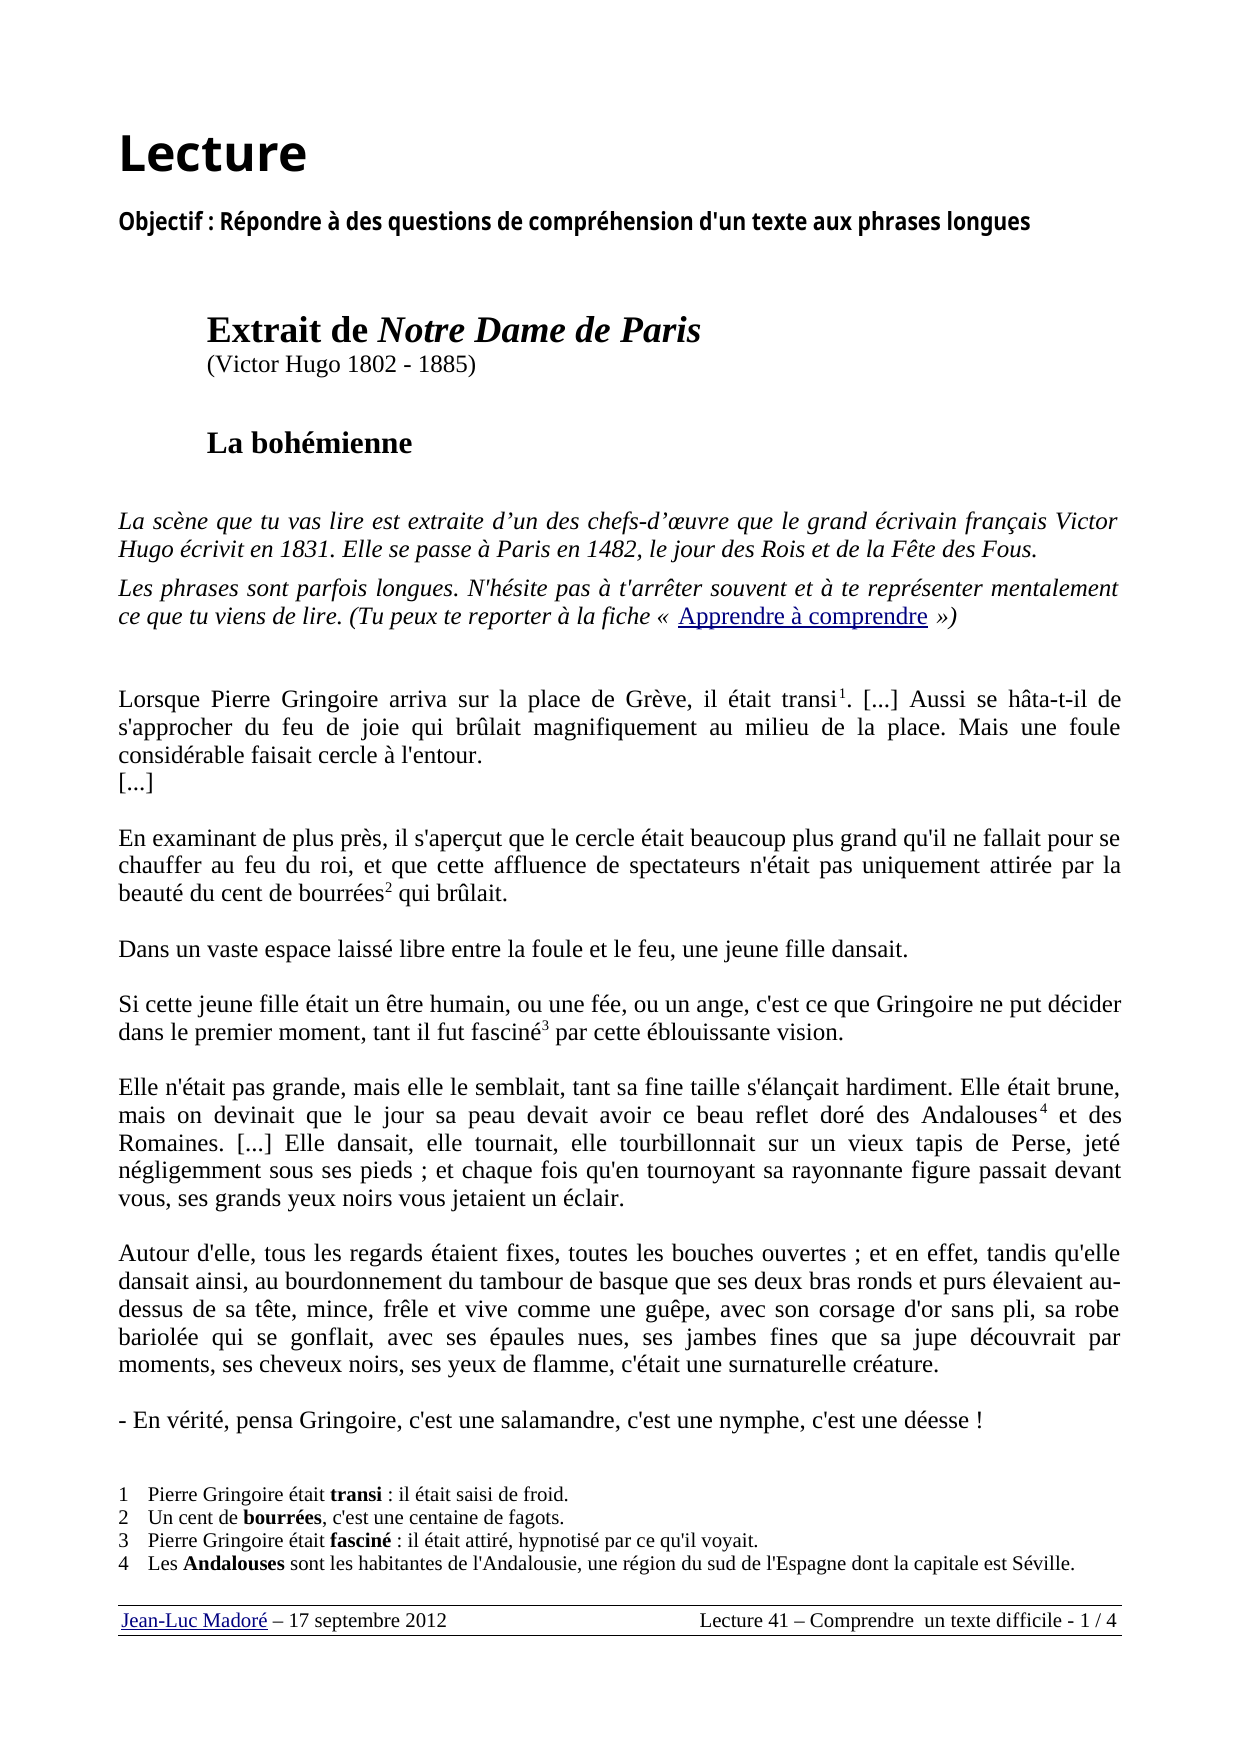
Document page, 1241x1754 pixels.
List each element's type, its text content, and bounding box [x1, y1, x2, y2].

text Elle n'était pas grande, mais elle le semblait, tant sa fine taille s'élançait hardiment. Elle était brune, mais on devinait que le jour sa peau devait avoir ce beau reflet doré des Andalouses et des Romaines. [...] Elle dansait, elle tournait, elle tourbillonnait sur un vieux tapis de Perse, jeté négligemment sous ses pieds ; et chaque fois qu'en tournoyant sa rayonnante figure passait devant vous, ses grands yeux noirs vous jetaient un éclair. [118, 1046, 1122, 1212]
text Extrait de Notre Dame de Paris [207, 309, 1122, 350]
text Lorsque Pierre Gringoire arriva sur la place de Grève, il était transi. [...] Aussi se hâta-t-il de s'approcher du feu de joie qui brûlait magnifiquement au milieu de la place. Mais une foule considérable faisait cercle à l'entour. [118, 685, 1122, 768]
text Un cent de bourrées, c'est une centaine de fagots. [118, 1506, 1122, 1529]
text - En vérité, pensa Gringoire, c'est une salamandre, c'est une nymphe, c'est une déesse ! [118, 1378, 1122, 1433]
text Les phrases sont parfois longues. N'hésite pas à t'arrêter souvent et à te représenter mentalement ce que tu viens de lire. (Tu peux te reporter à la fiche « Apprendre à comprendre ») [118, 574, 1122, 630]
text En examinant de plus près, il s'aperçut que le cercle était beaucoup plus grand qu'il ne fallait pour se chauffer au feu du roi, et que cette affluence de spectateurs n'était pas uniquement attirée par la beauté du cent de bourrées qui brûlait. [118, 824, 1122, 907]
text Dans un vaste espace laissé libre entre la foule et le feu, une jeune fille dansait. [118, 907, 1122, 962]
text Lecture [118, 118, 1122, 186]
text La scène que tu vas lire est extraite d’un des chefs-d’œuvre que le grand écrivain français Victor Hugo écrivit en 1831. Elle se passe à Paris en 1482, le jour des Rois et de la Fête des Fous. [118, 507, 1122, 563]
text [...] [118, 768, 1122, 824]
text Autour d'elle, tous les regards étaient fixes, toutes les bouches ouvertes ; et en effet, tandis qu'elle dansait ainsi, au bourdonnement du tambour de basque que ses deux bras ronds et purs élevaient au-dessus de sa tête, mince, frêle et vive comme une guêpe, avec son corsage d'or sans pli, sa robe bariolée qui se gonflait, avec ses épaules nues, ses jambes fines que sa jupe découvrait par moments, ses cheveux noirs, ses yeux de flamme, c'était une surnaturelle créature. [118, 1212, 1122, 1378]
text Si cette jeune fille était un être humain, ou une fée, ou un ange, c'est ce que Gringoire ne put décider dans le premier moment, tant il fut fasciné par cette éblouissante vision. [118, 962, 1122, 1046]
text Objectif : Répondre à des questions de compréhension d'un texte aux phrases longues [118, 204, 1122, 238]
text Pierre Gringoire était fasciné : il était attiré, hypnotisé par ce qu'il voyait. [118, 1529, 1122, 1552]
text Pierre Gringoire était transi : il était saisi de froid. [118, 1483, 1122, 1506]
text Les Andalouses sont les habitantes de l'Andalousie, une région du sud de l'Espagne dont la capitale est Séville. [118, 1552, 1122, 1575]
text [118, 1433, 1122, 1461]
text La bohémienne [207, 425, 1122, 460]
text (Victor Hugo 1802 - 1885) [207, 350, 1122, 378]
